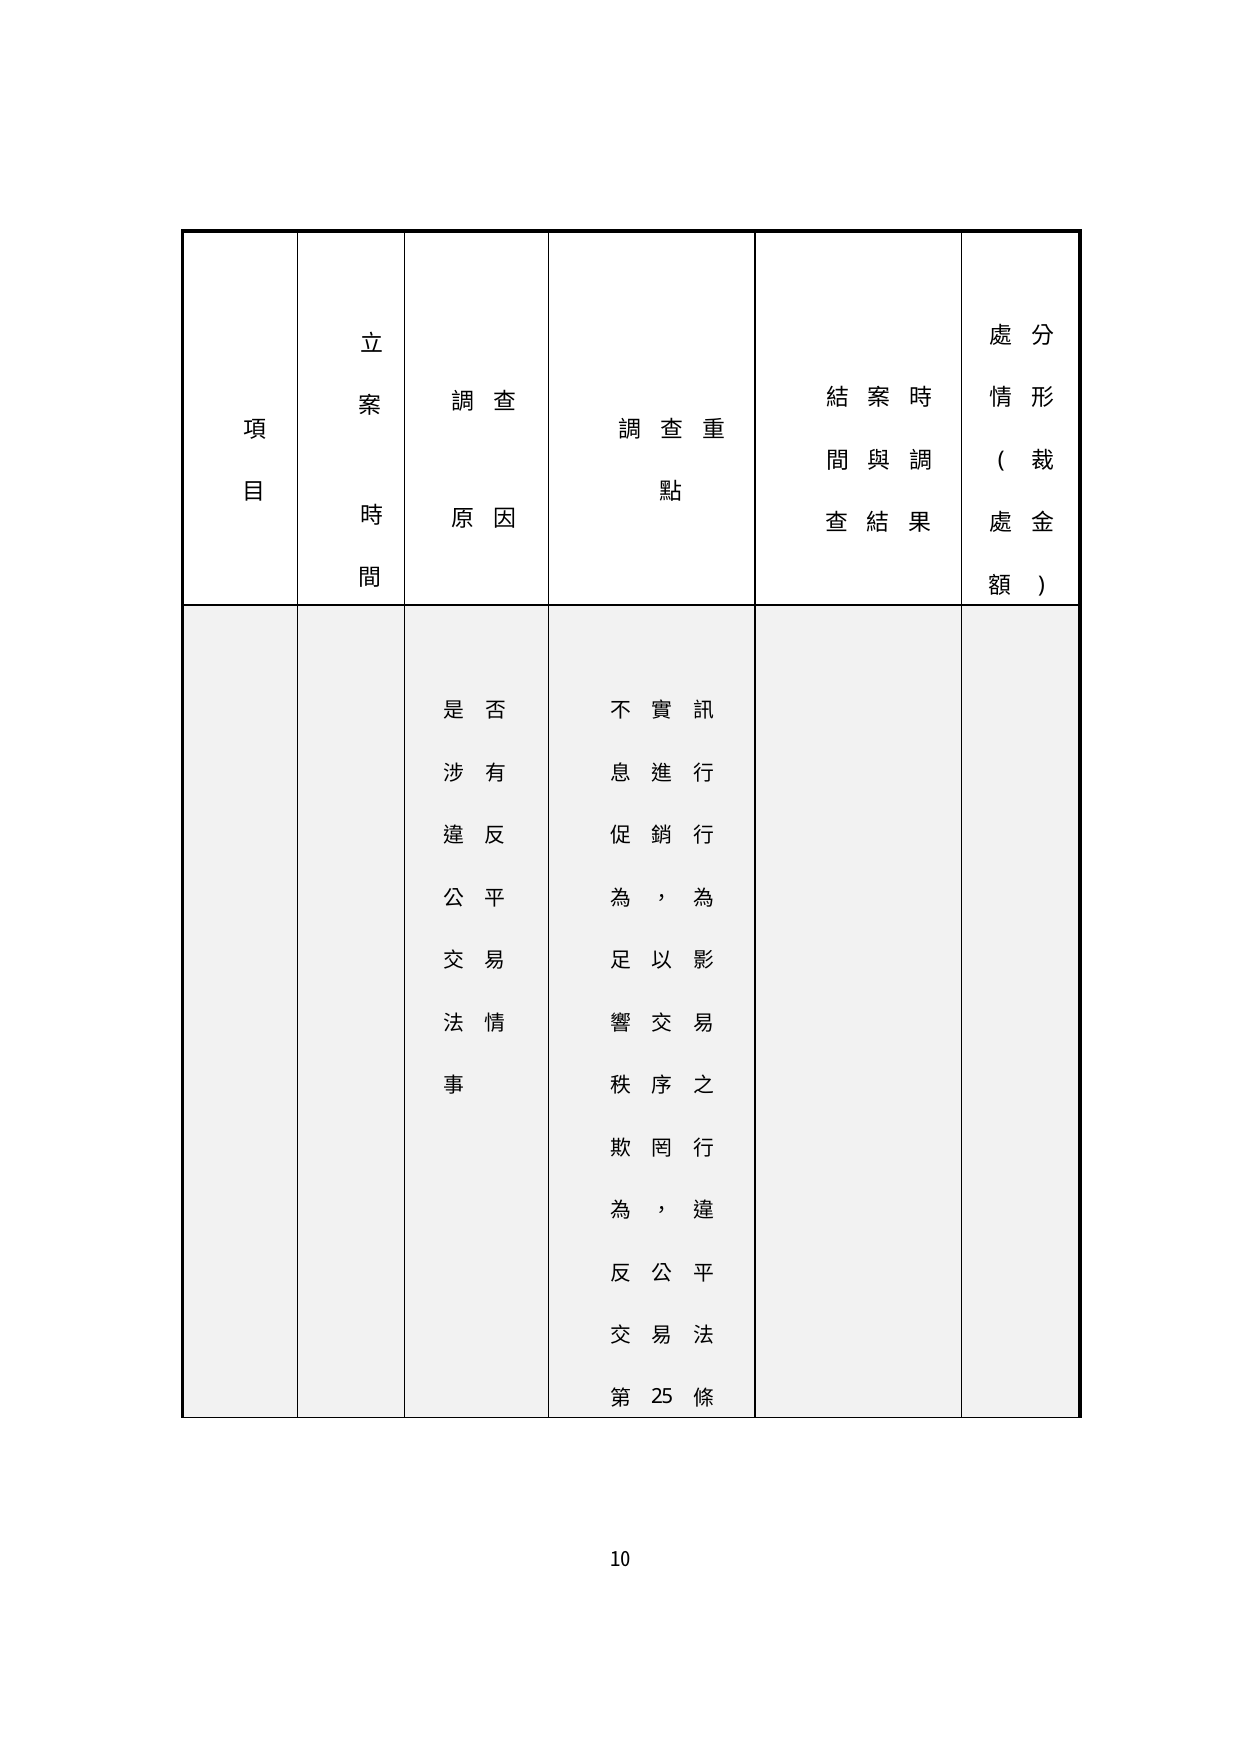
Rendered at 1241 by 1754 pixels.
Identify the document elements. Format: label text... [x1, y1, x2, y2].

table_header 項目 [184, 233, 297, 604]
table_cell [962, 606, 1078, 1417]
table_header 結案時間與調查結果 [756, 233, 961, 604]
table_header 調查 原因 [405, 233, 548, 604]
table_cell 是否涉有違反公平交易法情事 [405, 606, 548, 1417]
table_cell [298, 606, 404, 1417]
table_cell 不實訊息進行促銷行為，為足以影響交易秩序之欺罔行為，違反公平交易法第25條 [549, 606, 754, 1417]
table_cell [184, 606, 297, 1417]
table_header 立案 時間 [298, 233, 404, 604]
table_header 調查重點 [549, 233, 754, 604]
table_header 處分情形(裁處金額) [962, 233, 1078, 604]
table_cell [756, 606, 961, 1417]
